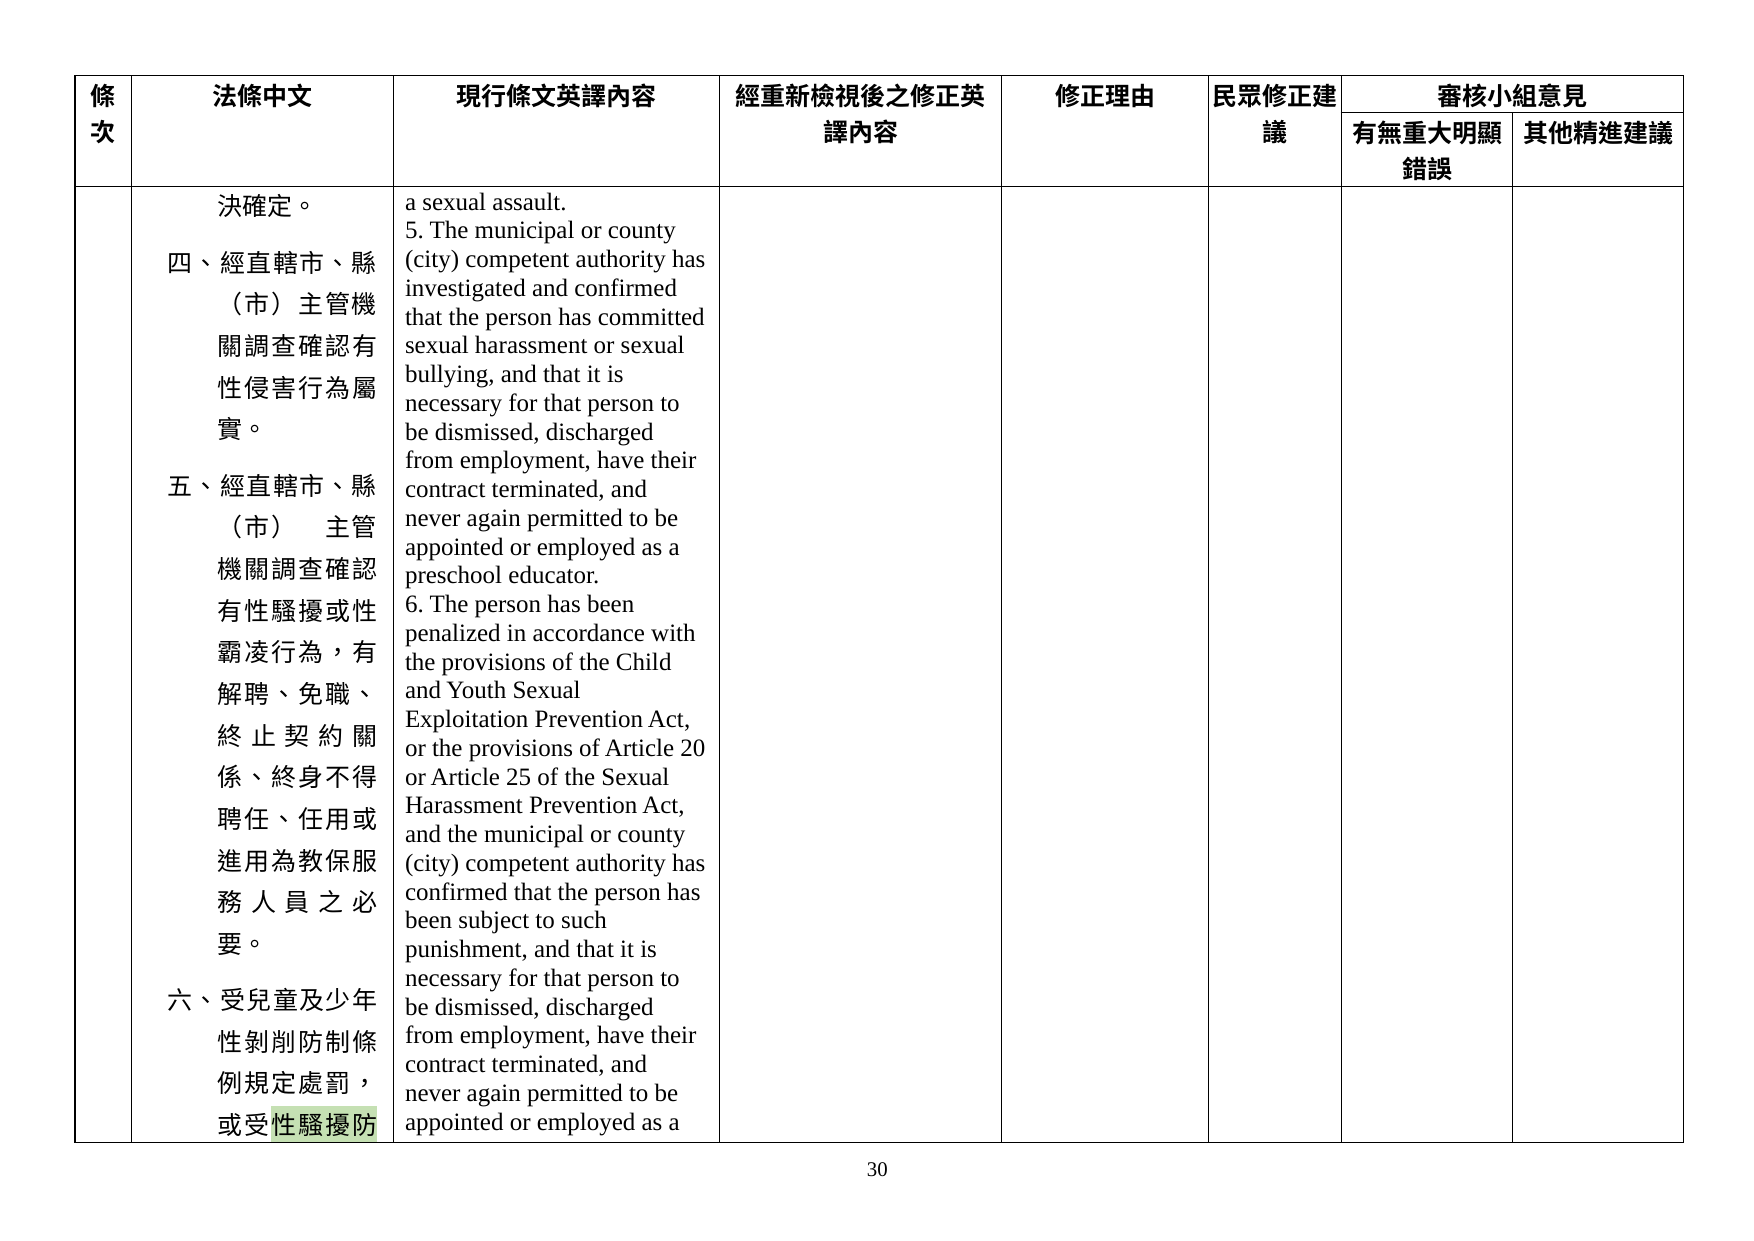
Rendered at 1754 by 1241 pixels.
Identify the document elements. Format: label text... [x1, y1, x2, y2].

table_cell a sexual assault. 5. The municipal or county (city) competent authority has investigated and confirmed that the person has committed sexual harassment or sexual bullying, and that it is necessary for that person to be dismissed, discharged from employment, have their contract terminated, and never again permitted to be appointed or employed as a preschool educator. 6. The person has been penalized in accordance with the provisions of the Child and Youth Sexual Exploitation Prevention Act, or the provisions of Article 20 or Article 25 of the Sexual Harassment Prevention Act, and the municipal or county (city) competent authority has confirmed that the person has been subject to such punishment, and that it is necessary for that person to be dismissed, discharged from employment, have their contract terminated, and never again permitted to be appointed or employed as a [394, 187, 719, 1142]
table_cell [720, 187, 1001, 1142]
table_cell [1002, 187, 1208, 1142]
table_header 修正理由 [1002, 76, 1208, 186]
table_header 經重新檢視後之修正英譯內容 [720, 76, 1001, 186]
table_cell [1513, 187, 1683, 1142]
table_header 法條中文 [132, 76, 393, 186]
table_cell 其他精進建議 [1513, 113, 1683, 186]
table_header 現行條文英譯內容 [394, 76, 719, 186]
table_cell [76, 187, 131, 1142]
table_header 條次 [76, 76, 131, 186]
table_header 審核小組意見 [1342, 76, 1683, 112]
table_cell 有無重大明顯錯誤 [1342, 113, 1512, 186]
table_cell [1342, 187, 1512, 1142]
table_header 民眾修正建議 [1209, 76, 1341, 186]
table_cell [1209, 187, 1341, 1142]
table_cell 決確定。 四、經直轄市、縣（市）主管機關調查確認有性侵害行為屬實。 五、經直轄市、縣（市） 主管機關調查確認有性騷擾或性霸凌行為，有解聘、免職、終止契約關係、終身不得聘任、任用或進用為教保服務人員之必要。 六、受兒童及少年性剝削防制條例規定處罰，或受性騷擾防 [132, 187, 393, 1142]
